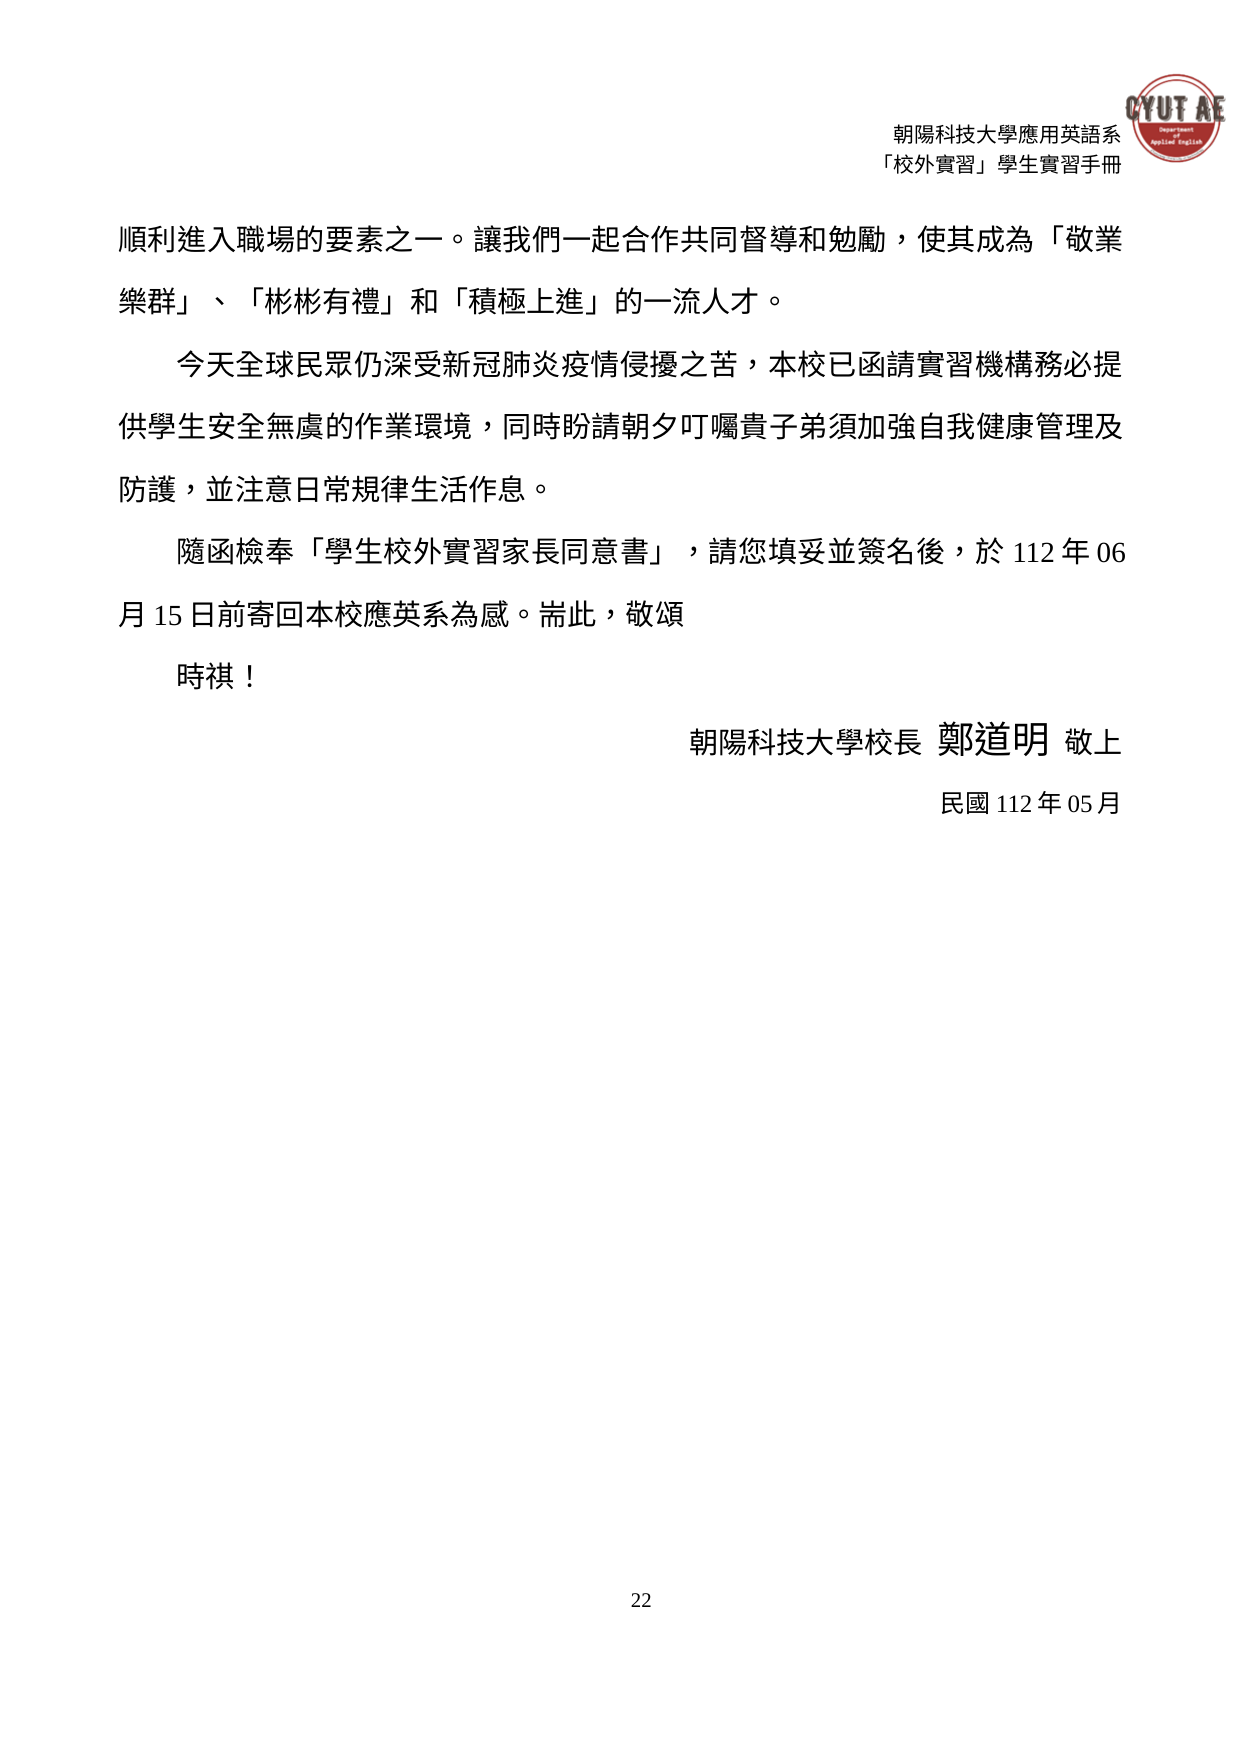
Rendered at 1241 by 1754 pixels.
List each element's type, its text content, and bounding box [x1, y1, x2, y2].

text 隨函檢奉「學生校外實習家長同意書」，請您填妥並簽名後，於112年06月15日前寄回本校應英系為感。耑此，敬頌 [118, 508, 1126, 633]
text 時祺！ [118, 633, 1122, 696]
text 朝陽科技大學校長 鄭道明 敬上 [118, 696, 1122, 758]
text 今天全球民眾仍深受新冠肺炎疫情侵擾之苦，本校已函請實習機構務必提供學生安全無虞的作業環境，同時盼請朝夕叮囑貴子弟須加強自我健康管理及防護，並注意日常規律生活作息。 [118, 321, 1126, 508]
text 順利進入職場的要素之一。讓我們一起合作共同督導和勉勵，使其成為「敬業樂群」、「彬彬有禮」和「積極上進」的一流人才。 [118, 196, 1126, 321]
text 民國112年05月 [118, 758, 1122, 821]
